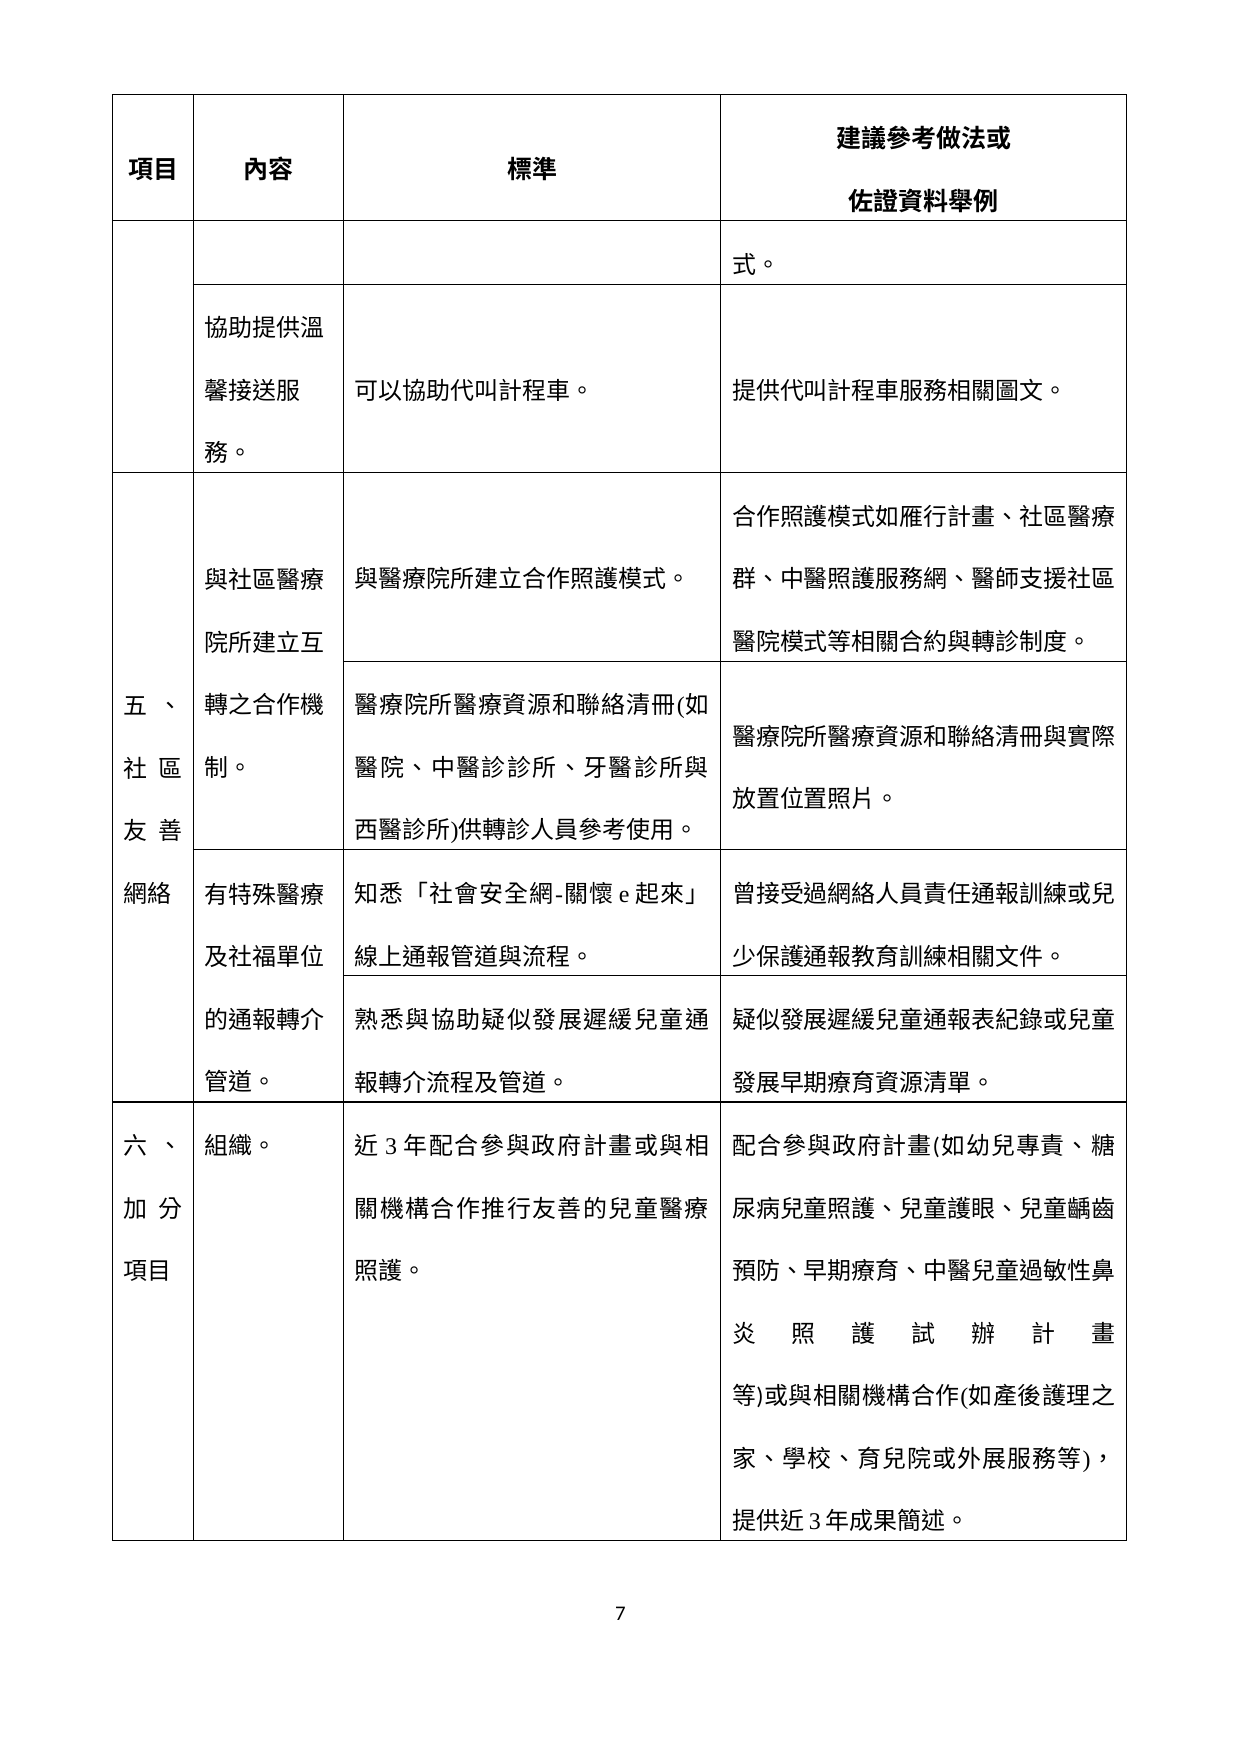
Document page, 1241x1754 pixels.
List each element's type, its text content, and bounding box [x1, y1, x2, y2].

table_cell 疑似發展遲緩兒童通報表紀錄或兒童發展早期療育資源清單。 [721, 976, 1126, 1101]
table_cell 與社區醫療院所建立互轉之合作機制。 [194, 473, 343, 849]
table_cell 協助提供溫馨接送服務。 [194, 285, 343, 472]
table_cell 醫療院所醫療資源和聯絡清冊與實際放置位置照片。 [721, 662, 1126, 849]
table_cell 六、加分項目 [113, 1103, 193, 1540]
table_header 標準 [344, 95, 720, 220]
table_cell 知悉「社會安全網-關懷e起來」線上通報管道與流程。 [344, 850, 720, 975]
table_cell 曾接受過網絡人員責任通報訓練或兒少保護通報教育訓練相關文件。 [721, 850, 1126, 975]
table_header 建議參考做法或 佐證資料舉例 [721, 95, 1126, 220]
table_cell [344, 221, 720, 284]
table_cell 提供代叫計程車服務相關圖文。 [721, 285, 1126, 472]
table_cell 有特殊醫療及社福單位的通報轉介管道。 [194, 850, 343, 1101]
table_cell [194, 221, 343, 284]
table_header 內容 [194, 95, 343, 220]
table_header 項目 [113, 95, 193, 220]
table_cell 與醫療院所建立合作照護模式。 [344, 473, 720, 661]
table_cell 醫療院所醫療資源和聯絡清冊(如醫院、中醫診診所、牙醫診所與西醫診所)供轉診人員參考使用。 [344, 662, 720, 849]
table_cell 五、社區友善網絡 [113, 473, 193, 1101]
table_cell 合作照護模式如雁行計畫、社區醫療群、中醫照護服務網、醫師支援社區醫院模式等相關合約與轉診制度。 [721, 473, 1126, 661]
table_cell [113, 221, 193, 472]
table_cell 組織。 [194, 1103, 343, 1540]
table_cell 近3年配合參與政府計畫或與相關機構合作推行友善的兒童醫療照護。 [344, 1103, 720, 1540]
table_cell 可以協助代叫計程車。 [344, 285, 720, 472]
table_cell 配合參與政府計畫(如幼兒專責、糖尿病兒童照護、兒童護眼、兒童齲齒預防、早期療育、中醫兒童過敏性鼻炎照護試辦計畫 等)或與相關機構合作(如產後護理之家、學校、育兒院或外展服務等)，提供近3年成果簡述。 [721, 1103, 1126, 1540]
table_cell 熟悉與協助疑似發展遲緩兒童通報轉介流程及管道。 [344, 976, 720, 1101]
table_cell 式。 [721, 221, 1126, 284]
